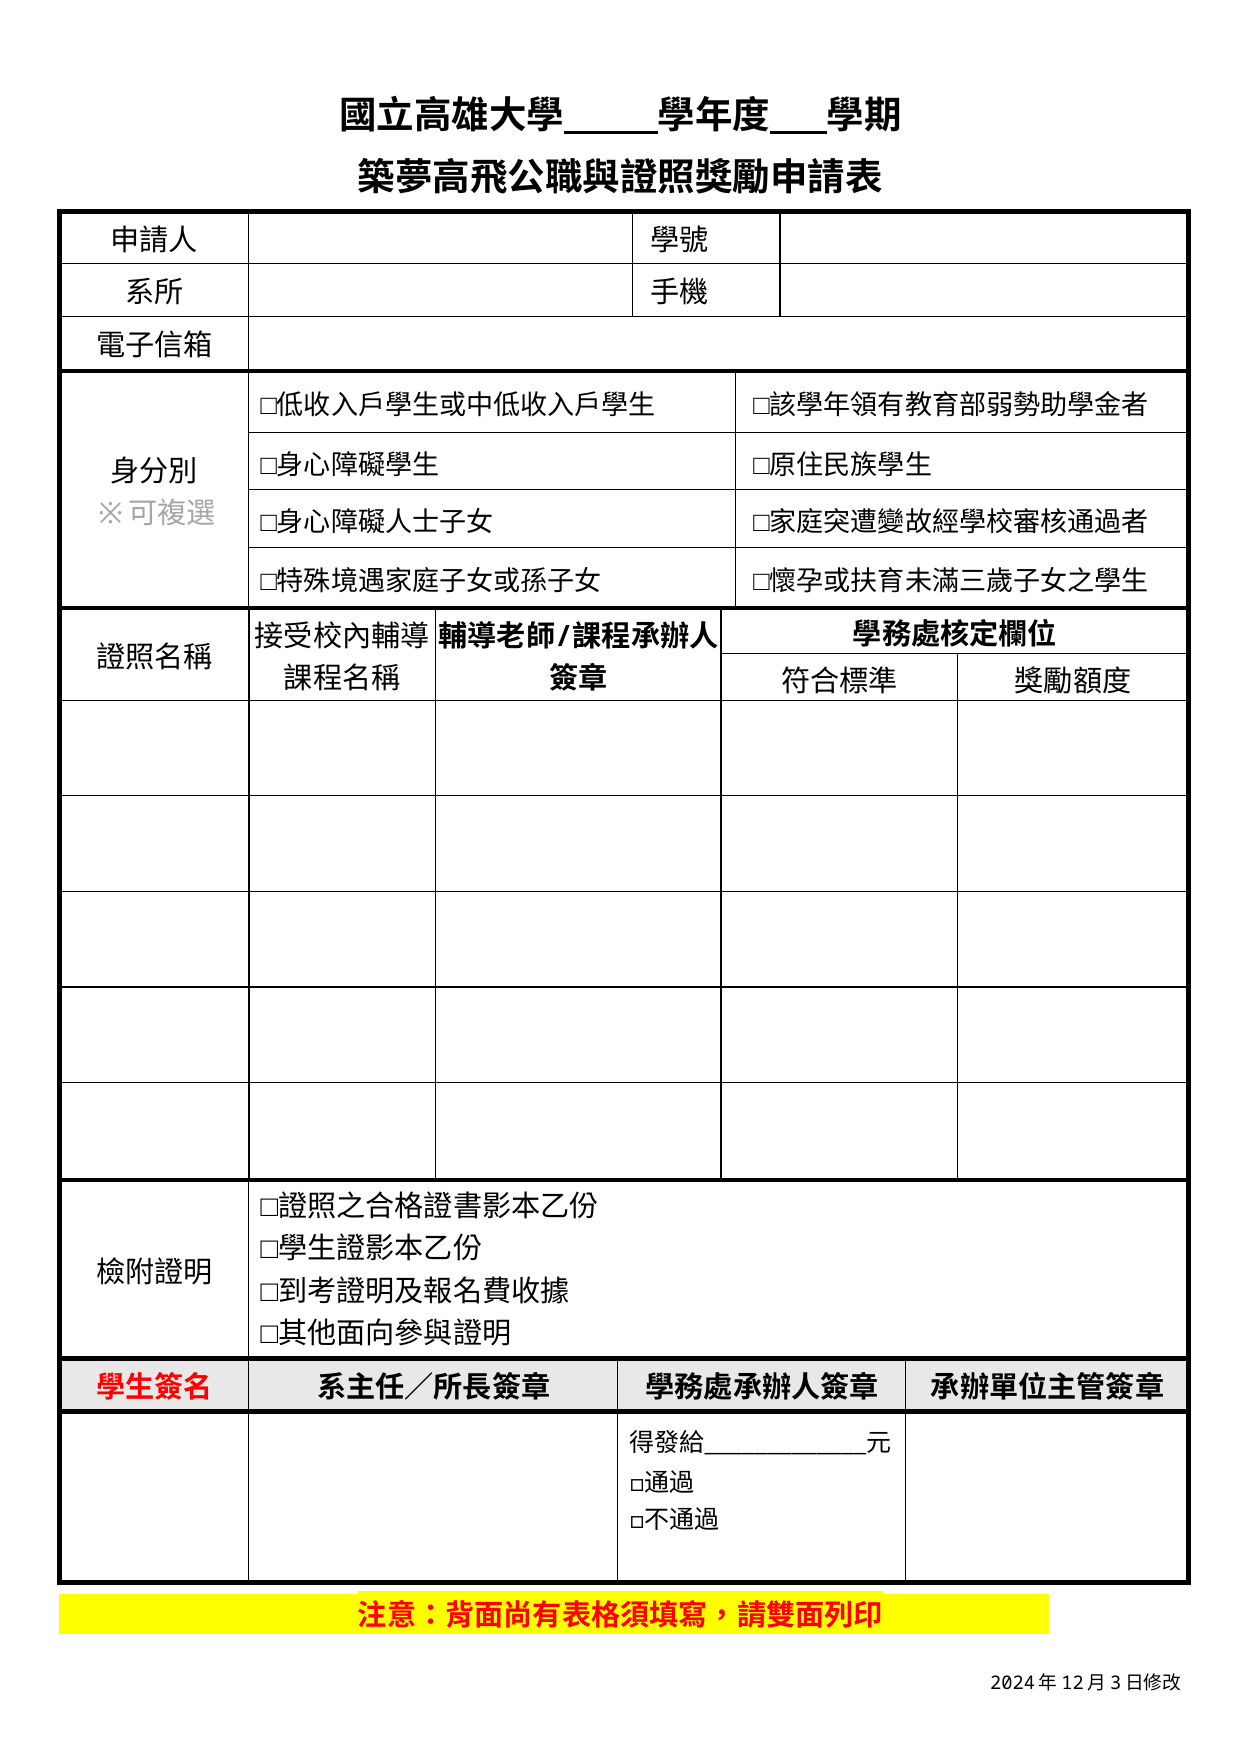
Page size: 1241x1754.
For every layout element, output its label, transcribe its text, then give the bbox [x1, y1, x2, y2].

table_cell [249, 264, 632, 316]
table_cell 學生簽名 [62, 1361, 248, 1409]
table_cell [62, 988, 248, 1082]
table_cell □低收入戶學生或中低收入戶學生 [249, 373, 735, 432]
table_cell [250, 1083, 435, 1178]
table_cell 系所 [62, 264, 248, 316]
table_cell [722, 988, 957, 1082]
table_cell [436, 892, 720, 986]
table_header [781, 214, 1186, 262]
table_cell [436, 701, 720, 795]
table_cell [958, 701, 1186, 795]
table_cell [62, 796, 248, 891]
table_cell □懷孕或扶育未滿三歲子女之學生 [736, 548, 1186, 606]
table_cell [250, 796, 435, 891]
table_cell [250, 701, 435, 795]
table_cell [250, 988, 435, 1082]
table_cell [62, 701, 248, 795]
table_header 申請人 [62, 214, 248, 262]
table_cell [249, 1414, 617, 1580]
table_cell [62, 1463, 248, 1580]
table_cell [249, 317, 1186, 369]
table_cell 輔導老師/課程承辦人 簽章 [436, 610, 720, 699]
table_cell 獎勵額度 [958, 654, 1186, 699]
table_cell [62, 1414, 248, 1462]
table_cell 接受校內輔導 課程名稱 [250, 610, 435, 699]
table_cell 學務處核定欄位 [722, 610, 1186, 653]
table_cell □身心障礙人士子女 [249, 490, 735, 547]
table_cell □原住民族學生 [736, 433, 1186, 489]
table_cell □特殊境遇家庭子女或孫子女 [249, 548, 735, 606]
table_cell [436, 796, 720, 891]
table_cell [781, 264, 1186, 316]
table_cell [62, 1083, 248, 1178]
table_cell □家庭突遭變故經學校審核通過者 [736, 490, 1186, 547]
table_cell 符合標準 [722, 654, 957, 699]
table_cell [958, 892, 1186, 986]
table_cell □證照之合格證書影本乙份 □學生證影本乙份 □到考證明及報名費收據 □其他面向參與證明 [249, 1182, 1186, 1356]
text 注意：背面尚有表格須填寫，請雙面列印 [59, 1591, 1181, 1634]
table_cell [722, 701, 957, 795]
table_cell [958, 988, 1186, 1082]
table_cell 手機 [633, 264, 779, 316]
table_cell [436, 988, 720, 1082]
table_cell 學務處承辦人簽章 [618, 1361, 905, 1409]
table_cell 電子信箱 [62, 317, 248, 369]
table_cell 證照名稱 [62, 610, 248, 699]
table_header 學號 [633, 214, 779, 262]
table_cell 得發給_____________元 □通過 □不通過 [618, 1414, 905, 1580]
table_cell 承辦單位主管簽章 [906, 1361, 1186, 1409]
table_cell 檢附證明 [62, 1182, 248, 1356]
text 國立高雄大學 學年度 學期 [59, 84, 1181, 139]
table_cell [62, 892, 248, 986]
table_cell [722, 796, 957, 891]
table_cell [958, 1083, 1186, 1178]
table_cell □該學年領有教育部弱勢助學金者 [736, 373, 1186, 432]
table_cell [722, 1083, 957, 1178]
text 築夢高飛公職與證照獎勵申請表 [59, 147, 1181, 201]
table_cell [436, 1083, 720, 1178]
table_cell [906, 1414, 1186, 1580]
table_cell 系主任／所長簽章 [249, 1361, 617, 1409]
table_cell 身分別 ※可複選 [62, 373, 248, 606]
table_cell [722, 892, 957, 986]
table_cell [250, 892, 435, 986]
table_cell □身心障礙學生 [249, 433, 735, 489]
table_cell [958, 796, 1186, 891]
table_header [249, 214, 632, 262]
